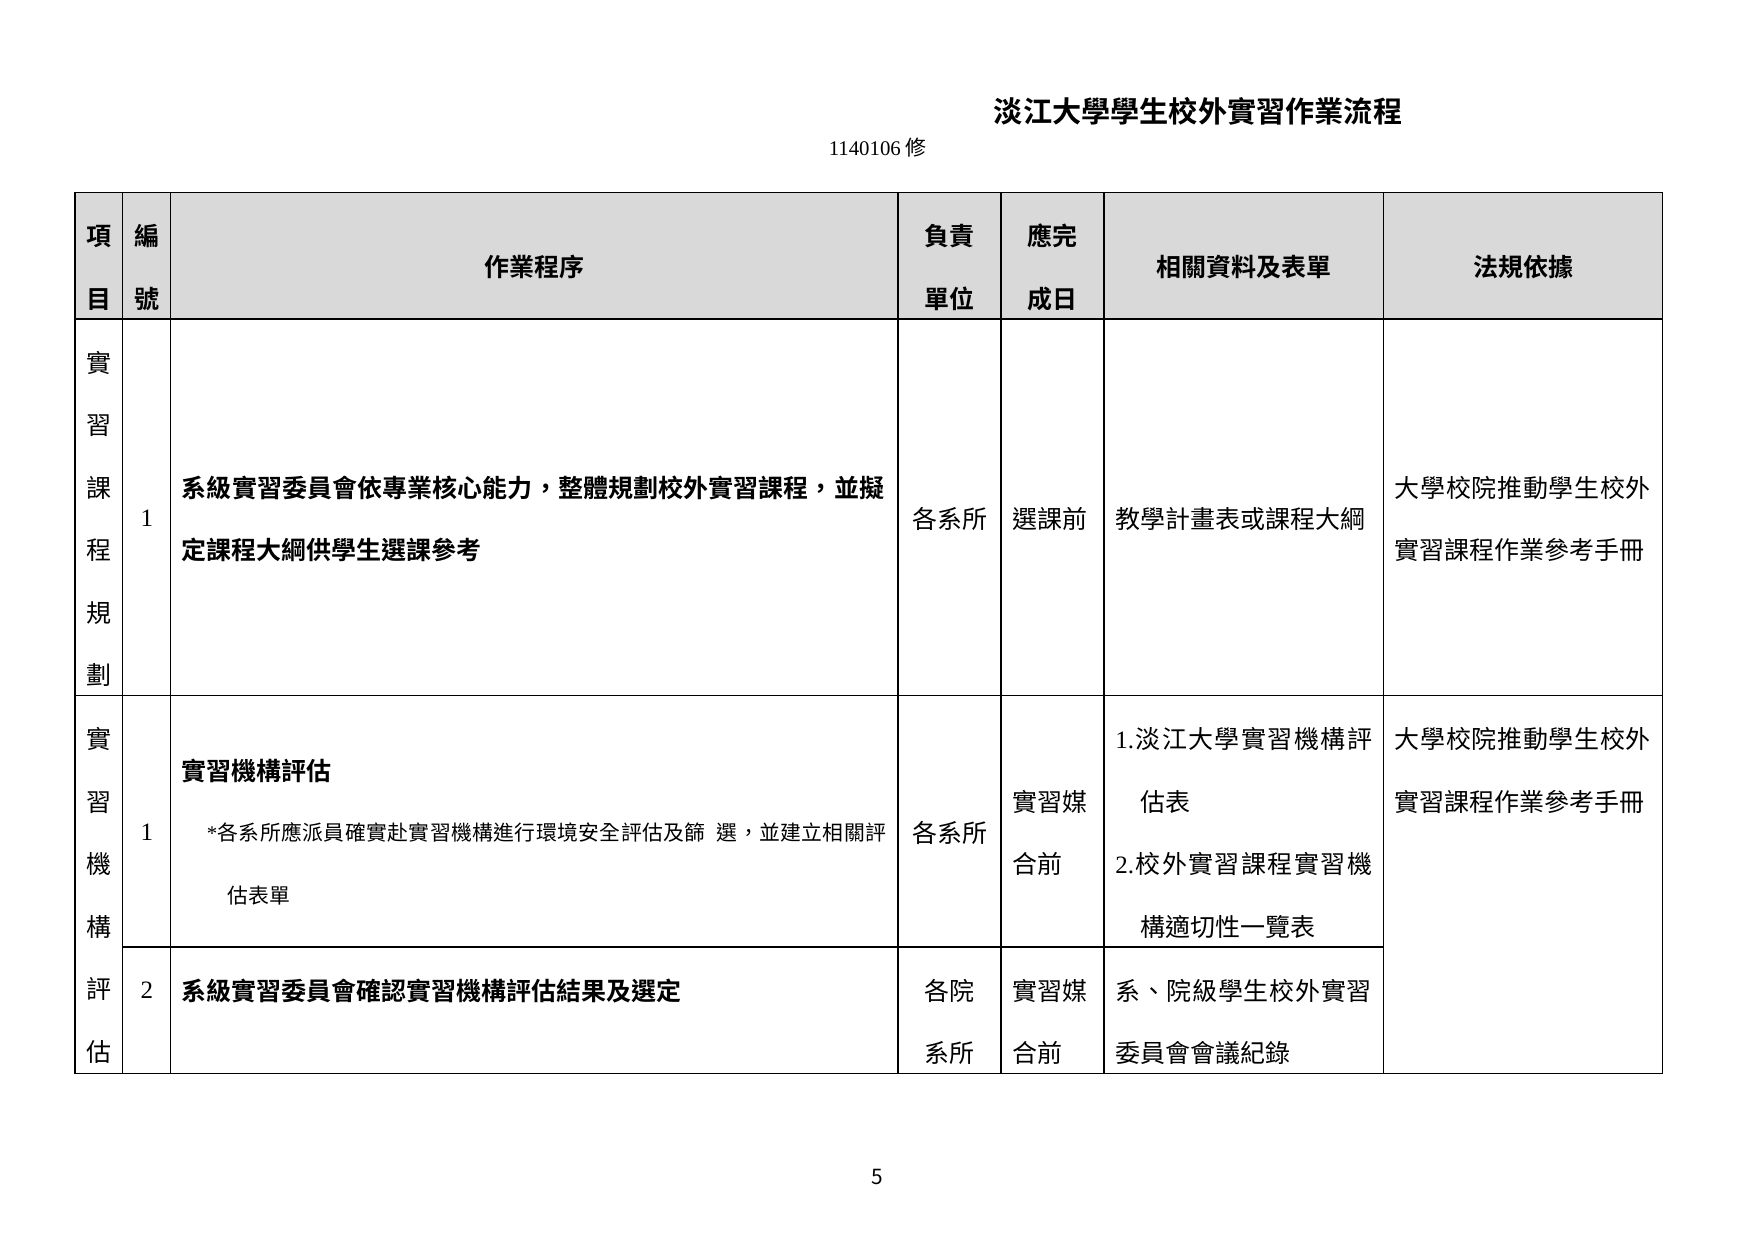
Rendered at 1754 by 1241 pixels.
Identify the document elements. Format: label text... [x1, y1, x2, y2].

table_header 項目 [76, 193, 122, 318]
table_cell 實習媒合前 [1002, 696, 1103, 946]
table_cell 系、院級學生校外實習委員會會議紀錄 [1105, 948, 1383, 1073]
table_cell 教學計畫表或課程大綱 [1105, 320, 1383, 694]
table_cell 實習媒合前 [1002, 948, 1103, 1073]
table_cell 大學校院推動學生校外實習課程作業參考手冊 [1384, 320, 1662, 694]
table_header 編號 [123, 193, 170, 318]
table_cell 各院 系所 [899, 948, 1000, 1073]
table_cell 實習機構評估及篩選 [76, 696, 122, 1073]
table_cell 大學校院推動學生校外實習課程作業參考手冊 [1384, 696, 1662, 1073]
table_cell 實習課程規劃 [76, 320, 122, 694]
table_cell 1 [123, 696, 170, 946]
table_header 負責 單位 [899, 193, 1000, 318]
table_cell 系級實習委員會確認實習機構評估結果及選定 [171, 948, 897, 1073]
table_header 應完 成日 [1002, 193, 1103, 318]
table_cell 選課前 [1002, 320, 1103, 694]
table_cell 實習機構評估 *各系所應派員確實赴實習機構進行環境安全評估及篩 選，並建立相關評估表單 [171, 696, 897, 946]
table_cell 各系所 [899, 320, 1000, 694]
table_cell 系級實習委員會依專業核心能力，整體規劃校外實習課程，並擬定課程大綱供學生選課參考 [171, 320, 897, 694]
table_header 相關資料及表單 [1105, 193, 1383, 318]
table_cell 各系所 [899, 696, 1000, 946]
table_cell 2 [123, 948, 170, 1073]
table_cell 1.淡江大學實習機構評估表 2.校外實習課程實習機構適切性一覽表 [1105, 696, 1383, 946]
table_cell 1 [123, 320, 170, 694]
table_header 作業程序 [171, 193, 897, 318]
table_header 法規依據 [1384, 193, 1662, 318]
